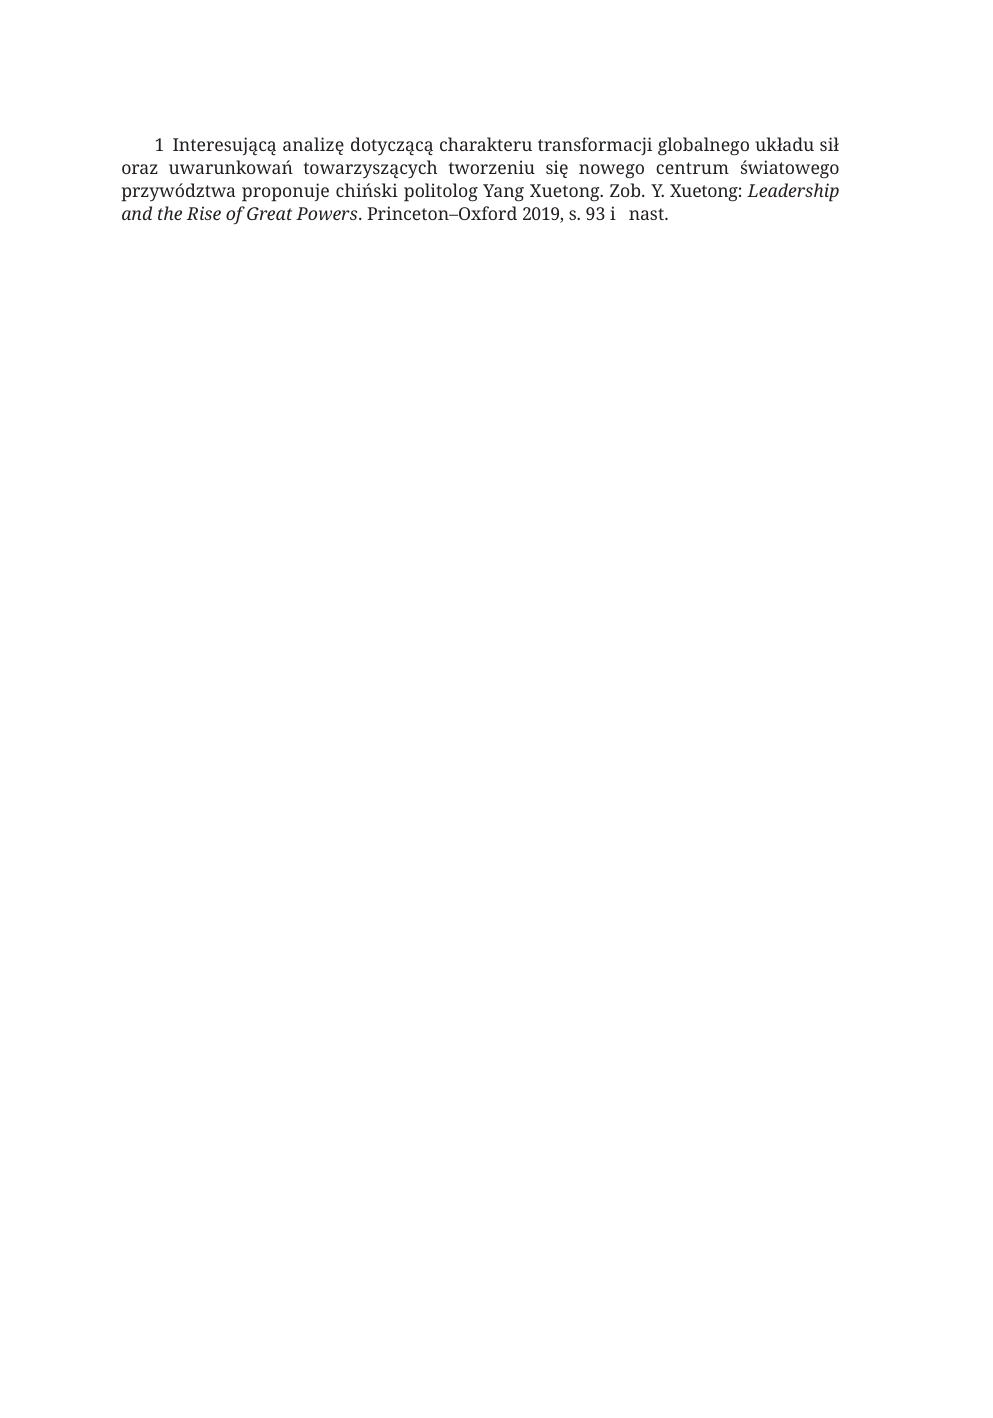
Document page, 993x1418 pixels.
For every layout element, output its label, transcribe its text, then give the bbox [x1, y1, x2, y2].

list Interesującą analizę dotyczącą charakteru transformacji globalnego układu sił oraz uwarunkowań towarzyszących tworzeniu się nowego centrum światowego przywództwa proponuje chiński politolog Yang Xuetong. Zob. Y. Xuetong: Leadership and the Rise of Great Powers. Princeton–Oxford 2019, s. 93 i nast. [121, 133, 839, 225]
